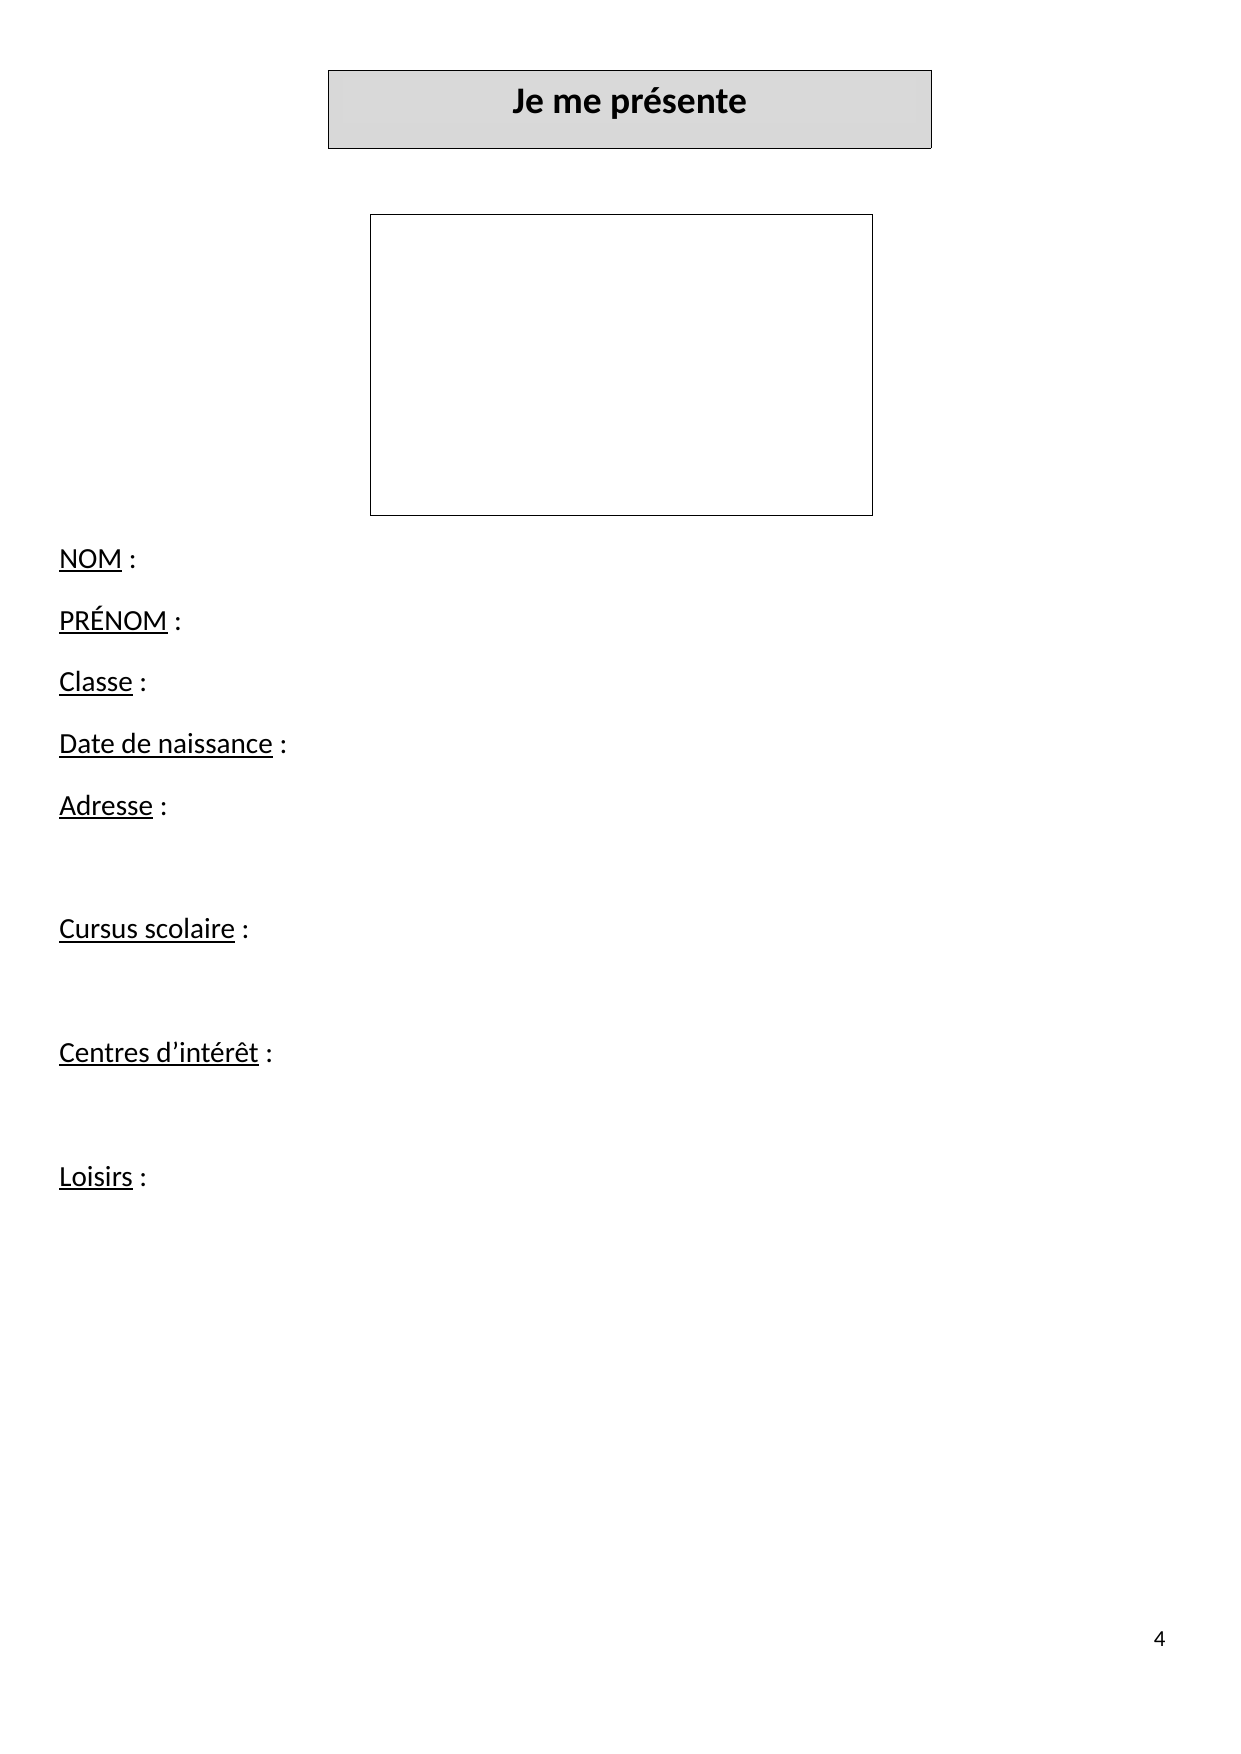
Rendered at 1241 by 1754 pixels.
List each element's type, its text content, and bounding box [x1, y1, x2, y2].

text Cursus scolaire : [59, 911, 1165, 946]
text Classe : [59, 663, 1165, 699]
text Centres d’intérêt : [59, 1034, 1165, 1070]
text Je me présente [343, 77, 916, 123]
text Adresse : [59, 787, 1165, 823]
text Date de naissance : [59, 725, 1165, 761]
text Loisirs : [59, 1158, 1165, 1193]
text PRÉNOM : [59, 602, 1165, 637]
text NOM : [59, 540, 1165, 576]
